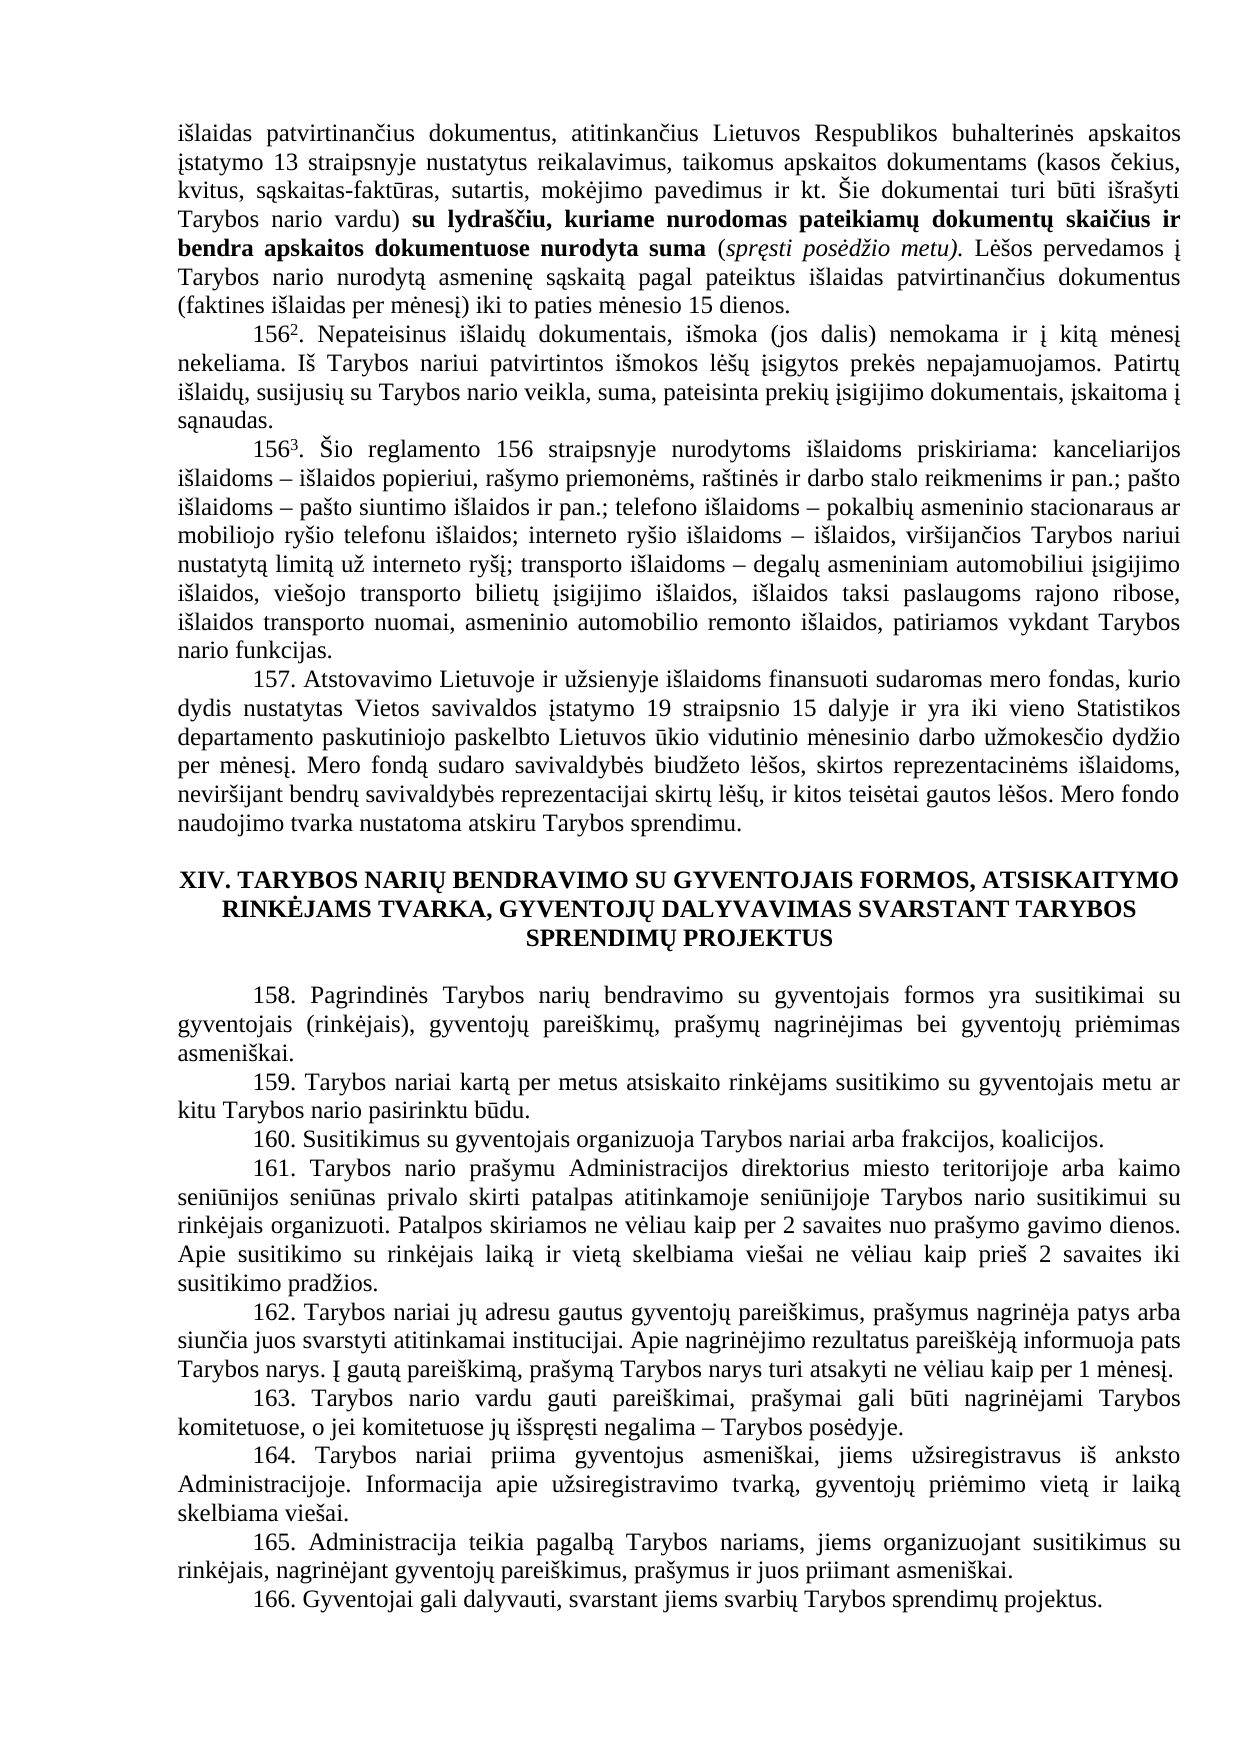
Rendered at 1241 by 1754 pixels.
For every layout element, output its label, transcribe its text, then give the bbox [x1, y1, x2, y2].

text 165. Administracija teikia pagalbą Tarybos nariams, jiems organizuojant susitikimus su rinkėjais, nagrinėjant gyventojų pareiškimus, prašymus ir juos priimant asmeniškai. [177, 1527, 1181, 1584]
text 1563. Šio reglamento 156 straipsnyje nurodytoms išlaidoms priskiriama: kanceliarijos išlaidoms – išlaidos popieriui, rašymo priemonėms, raštinės ir darbo stalo reikmenims ir pan.; pašto išlaidoms – pašto siuntimo išlaidos ir pan.; telefono išlaidoms – pokalbių asmeninio stacionaraus ar mobiliojo ryšio telefonu išlaidos; interneto ryšio išlaidoms – išlaidos, viršijančios Tarybos nariui nustatytą limitą už interneto ryšį; transporto išlaidoms – degalų asmeniniam automobiliui įsigijimo išlaidos, viešojo transporto bilietų įsigijimo išlaidos, išlaidos taksi paslaugoms rajono ribose, išlaidos transporto nuomai, asmeninio automobilio remonto išlaidos, patiriamos vykdant Tarybos nario funkcijas. [177, 434, 1181, 664]
text išlaidas patvirtinančius dokumentus, atitinkančius Lietuvos Respublikos buhalterinės apskaitos įstatymo 13 straipsnyje nustatytus reikalavimus, taikomus apskaitos dokumentams (kasos čekius, kvitus, sąskaitas-faktūras, sutartis, mokėjimo pavedimus ir kt. Šie dokumentai turi būti išrašyti Tarybos nario vardu) su lydraščiu, kuriame nurodomas pateikiamų dokumentų skaičius ir bendra apskaitos dokumentuose nurodyta suma (spręsti posėdžio metu). Lėšos pervedamos į Tarybos nario nurodytą asmeninę sąskaitą pagal pateiktus išlaidas patvirtinančius dokumentus (faktines išlaidas per mėnesį) iki to paties mėnesio 15 dienos. [177, 118, 1181, 319]
text 162. Tarybos nariai jų adresu gautus gyventojų pareiškimus, prašymus nagrinėja patys arba siunčia juos svarstyti atitinkamai institucijai. Apie nagrinėjimo rezultatus pareiškėją informuoja pats Tarybos narys. Į gautą pareiškimą, prašymą Tarybos narys turi atsakyti ne vėliau kaip per 1 mėnesį. [177, 1297, 1181, 1383]
text 163. Tarybos nario vardu gauti pareiškimai, prašymai gali būti nagrinėjami Tarybos komitetuose, o jei komitetuose jų išspręsti negalima – Tarybos posėdyje. [177, 1383, 1181, 1441]
text XIV. TARYBOS NARIŲ BENDRAVIMO SU GYVENTOJAIS FORMOS, ATSISKAITYMO RINKĖJAMS TVARKA, GYVENTOJŲ DALYVAVIMAS SVARSTANT TARYBOS SPRENDIMŲ PROJEKTUS [177, 866, 1181, 952]
text 166. Gyventojai gali dalyvauti, svarstant jiems svarbių Tarybos sprendimų projektus. [177, 1584, 1181, 1613]
text 160. Susitikimus su gyventojais organizuoja Tarybos nariai arba frakcijos, koalicijos. [177, 1124, 1181, 1153]
text 159. Tarybos nariai kartą per metus atsiskaito rinkėjams susitikimo su gyventojais metu ar kitu Tarybos nario pasirinktu būdu. [177, 1067, 1181, 1124]
text 161. Tarybos nario prašymu Administracijos direktorius miesto teritorijoje arba kaimo seniūnijos seniūnas privalo skirti patalpas atitinkamoje seniūnijoje Tarybos nario susitikimui su rinkėjais organizuoti. Patalpos skiriamos ne vėliau kaip per 2 savaites nuo prašymo gavimo dienos. Apie susitikimo su rinkėjais laiką ir vietą skelbiama viešai ne vėliau kaip prieš 2 savaites iki susitikimo pradžios. [177, 1153, 1181, 1297]
text 164. Tarybos nariai priima gyventojus asmeniškai, jiems užsiregistravus iš anksto Administracijoje. Informacija apie užsiregistravimo tvarką, gyventojų priėmimo vietą ir laiką skelbiama viešai. [177, 1441, 1181, 1527]
text 1562. Nepateisinus išlaidų dokumentais, išmoka (jos dalis) nemokama ir į kitą mėnesį nekeliama. Iš Tarybos nariui patvirtintos išmokos lėšų įsigytos prekės nepajamuojamos. Patirtų išlaidų, susijusių su Tarybos nario veikla, suma, pateisinta prekių įsigijimo dokumentais, įskaitoma į sąnaudas. [177, 319, 1181, 434]
text 158. Pagrindinės Tarybos narių bendravimo su gyventojais formos yra susitikimai su gyventojais (rinkėjais), gyventojų pareiškimų, prašymų nagrinėjimas bei gyventojų priėmimas asmeniškai. [177, 981, 1181, 1067]
text 157. Atstovavimo Lietuvoje ir užsienyje išlaidoms finansuoti sudaromas mero fondas, kurio dydis nustatytas Vietos savivaldos įstatymo 19 straipsnio 15 dalyje ir yra iki vieno Statistikos departamento paskutiniojo paskelbto Lietuvos ūkio vidutinio mėnesinio darbo užmokesčio dydžio per mėnesį. Mero fondą sudaro savivaldybės biudžeto lėšos, skirtos reprezentacinėms išlaidoms, neviršijant bendrų savivaldybės reprezentacijai skirtų lėšų, ir kitos teisėtai gautos lėšos. Mero fondo naudojimo tvarka nustatoma atskiru Tarybos sprendimu. [177, 664, 1181, 837]
